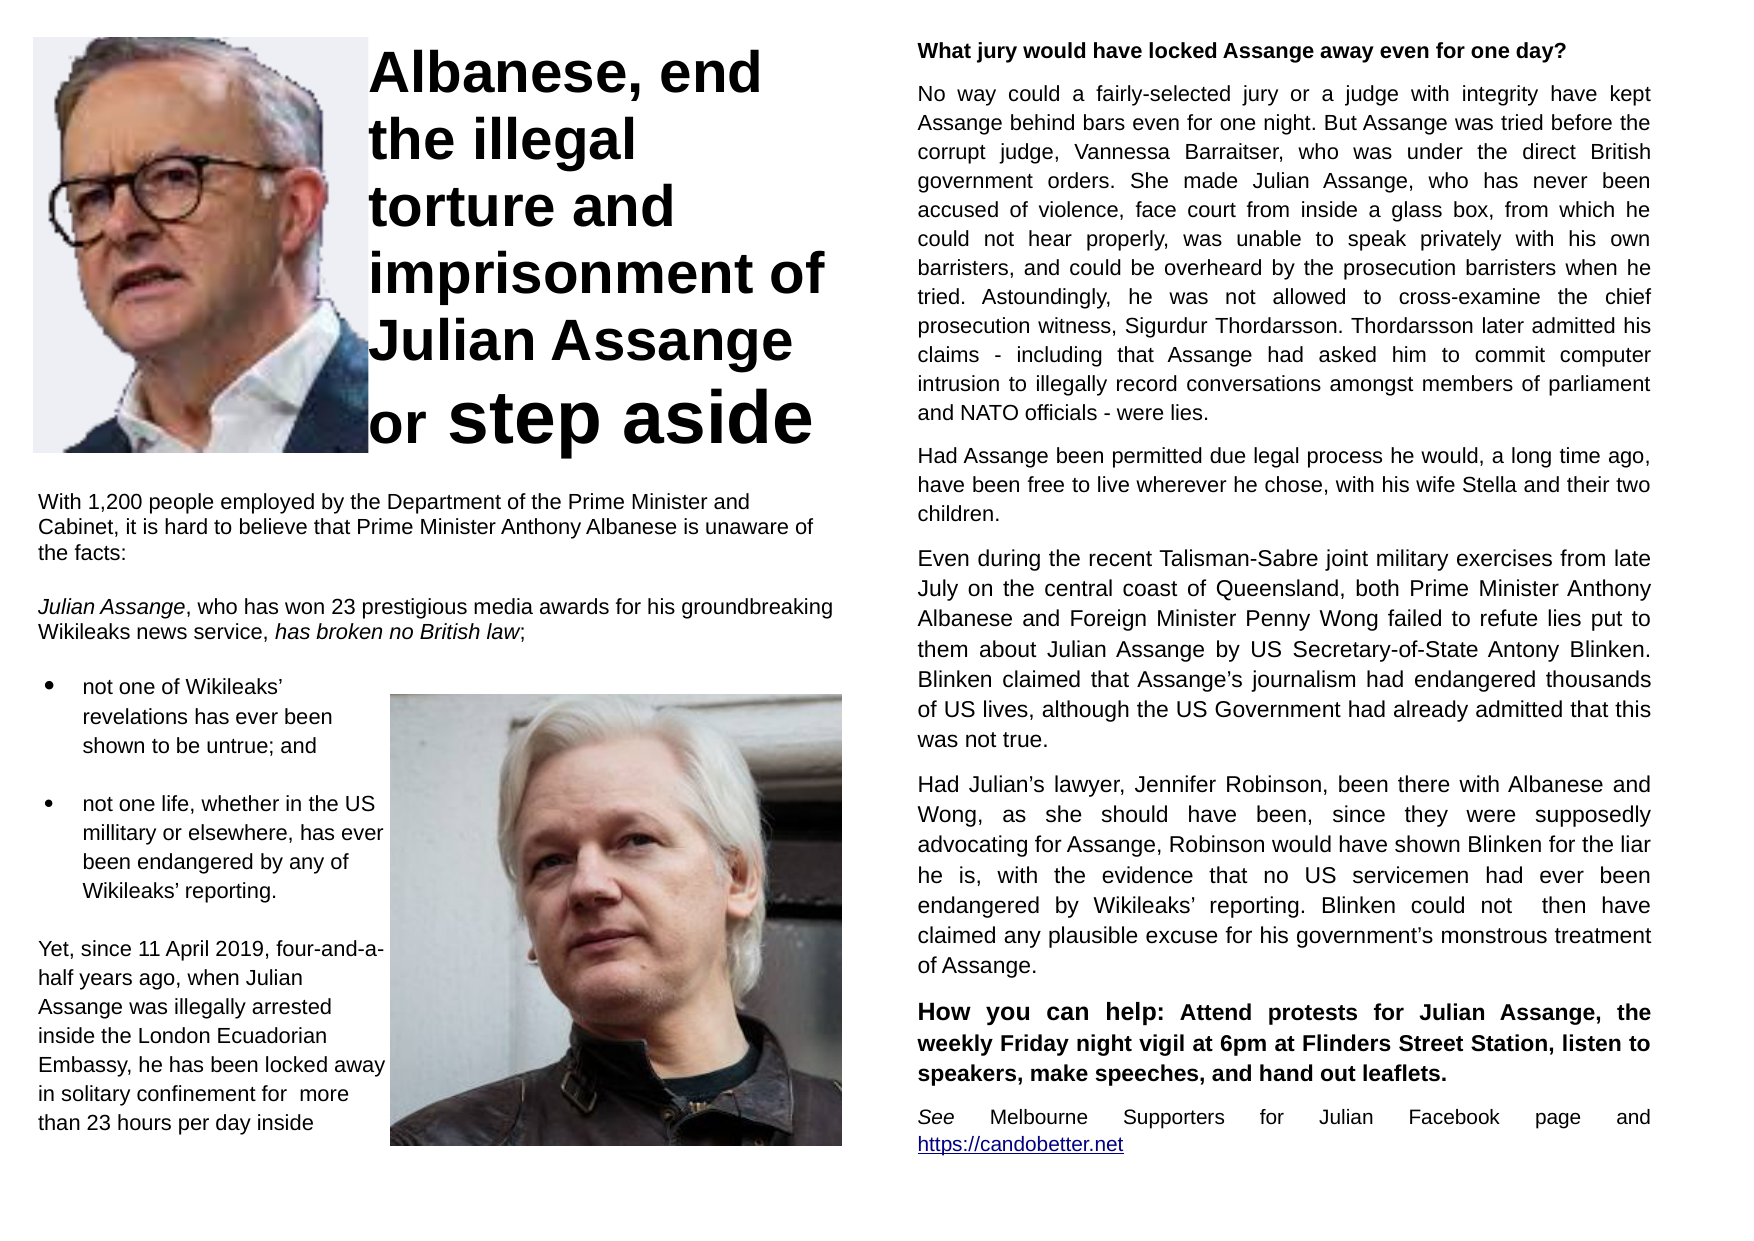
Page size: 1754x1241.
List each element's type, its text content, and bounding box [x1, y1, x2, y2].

table_cell What jury would have locked Assange away even for one day? No way could a fairly-selected jury or a judge with integrity have kept Assange behind bars even for one night. But Assange was tried before the corrupt judge, Vannessa Barraitser, who was under the direct British government orders. She made Julian Assange, who has never been accused of violence, face court from inside a glass box, from which he could not hear properly, was unable to speak privately with his own barristers, and could be overheard by the prosecution barristers when he tried. Astoundingly, he was not allowed to cross-examine the chief prosecution witness, Sigurdur Thordarsson. Thordarsson later admitted his claims - including that Assange had asked him to commit computer intrusion to illegally record conversations amongst members of parliament and NATO officials - were lies. Had Assange been permitted due legal process he would, a long time ago, have been free to live wherever he chose, with his wife Stella and their two children. Even during the recent Talisman-Sabre joint military exercises from late July on the central coast of Queensland, both Prime Minister Anthony Albanese and Foreign Minister Penny Wong failed to refute lies put to them about Julian Assange by US Secretary-of-State Antony Blinken. Blinken claimed that Assange’s journalism had endangered thousands of US lives, although the US Government had already admitted that this was not true. Had Julian’s lawyer, Jennifer Robinson, been there with Albanese and Wong, as she should have been, since they were supposedly advocating for Assange, Robinson would have shown Blinken for the liar he is, with the evidence that no US servicemen had ever been endangered by Wikileaks’ reporting. Blinken could not then have claimed any plausible excuse for his government’s monstrous treatment of Assange. How you can help: Attend protests for Julian Assange, the weekly Friday night vigil at 6pm at Flinders Street Station, listen to speakers, make speeches, and hand out leaflets. See Melbourne Supporters for Julian Facebook page and https://candobetter.net [918, 38, 1677, 1171]
table_cell Albanese, end the illegal torture and imprisonment of Julian Assange or step aside With 1,200 people employed by the Department of the Prime Minister and Cabinet, it is hard to believe that Prime Minister Anthony Albanese is unaware of the facts: Julian Assange, who has won 23 prestigious media awards for his groundbreaking Wikileaks news service, has broken no British law; not one of Wikileaks’ revelations has ever been shown to be untrue; and not one life, whether in the US millitary or elsewhere, has ever been endangered by any of Wikileaks’ reporting. Yet, since 11 April 2019, four-and-a-half years ago, when Julian Assange was illegally arrested inside the London Ecuadorian Embassy, he has been locked away in solitary confinement for more than 23 hours per day inside [38, 38, 836, 1171]
table_cell [836, 38, 917, 1171]
picture [390, 694, 842, 1146]
picture [33, 37, 369, 453]
